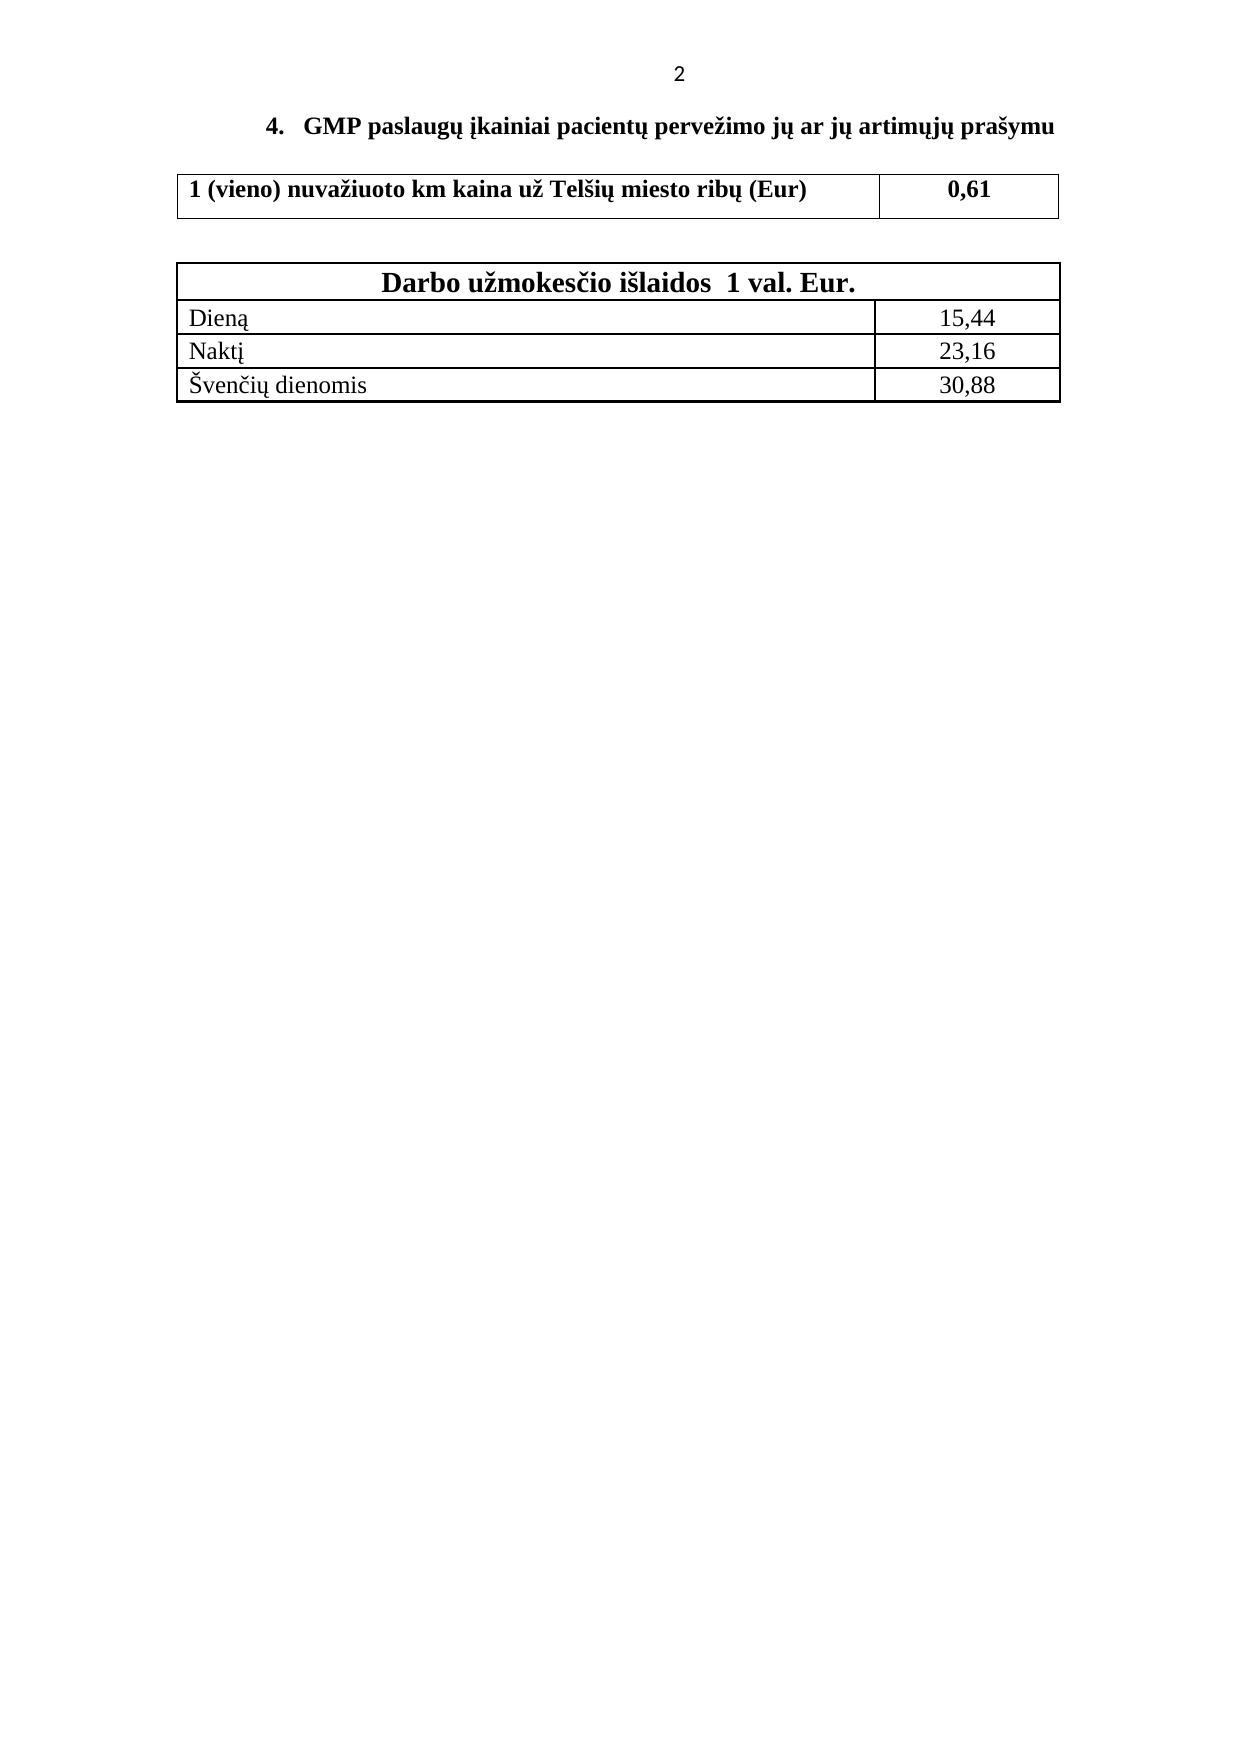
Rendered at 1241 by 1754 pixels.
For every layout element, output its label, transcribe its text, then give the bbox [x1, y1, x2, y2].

table_cell 30,88 [876, 369, 1059, 400]
table_header 1 (vieno) nuvažiuoto km kaina už Telšių miesto ribų (Eur) [178, 175, 879, 217]
table_header 0,61 [880, 175, 1058, 217]
table_cell Švenčių dienomis [178, 369, 874, 400]
text 4. GMP paslaugų įkainiai pacientų pervežimo jų ar jų artimųjų prašymu [140, 111, 1181, 140]
table_cell 23,16 [876, 335, 1059, 367]
table_header Darbo užmokesčio išlaidos 1 val. Eur. [178, 264, 1059, 299]
table_cell Dieną [178, 301, 874, 333]
table_cell 15,44 [876, 301, 1059, 333]
table_cell Naktį [178, 335, 874, 367]
